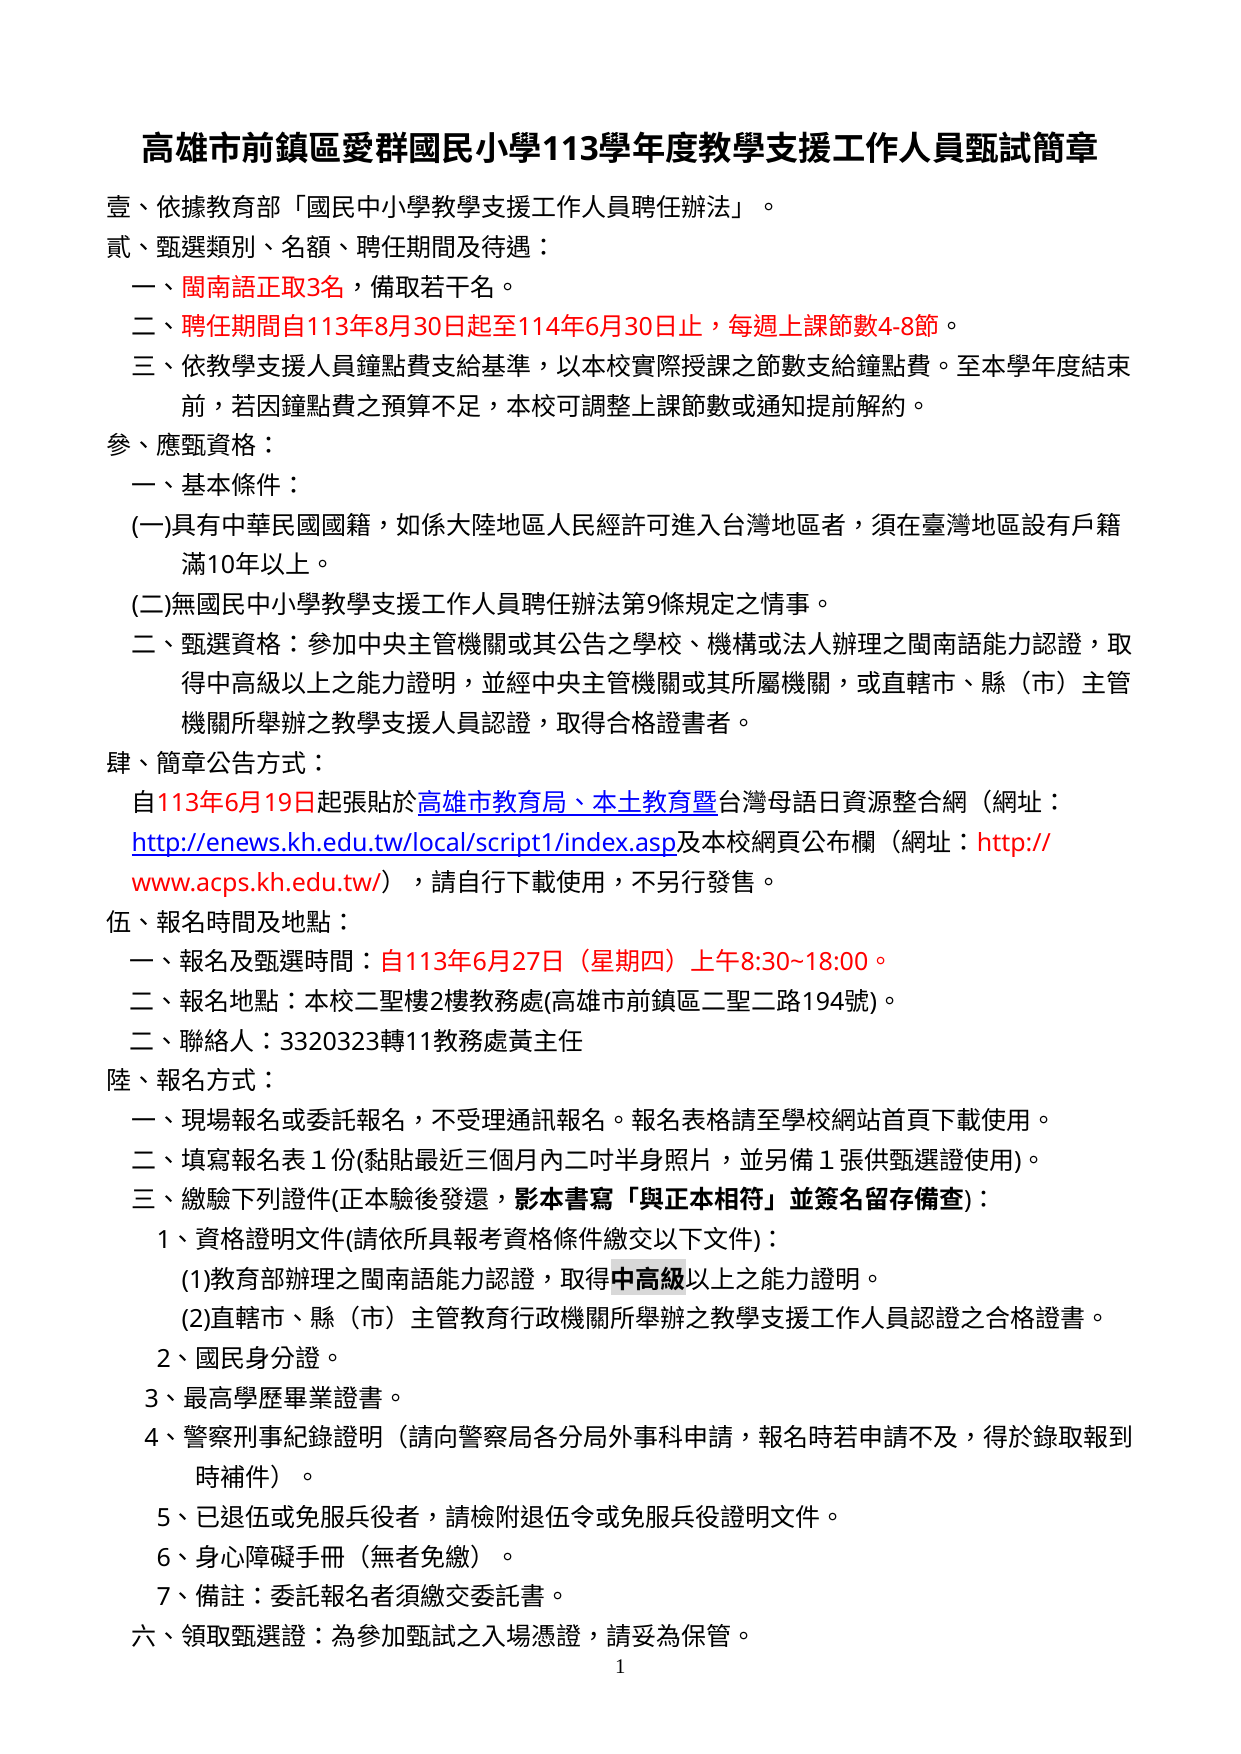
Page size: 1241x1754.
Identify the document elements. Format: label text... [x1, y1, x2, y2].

text 3、最高學歷畢業證書。 [131, 1377, 1134, 1416]
text 肆、簡章公告方式： [106, 742, 1134, 781]
text 二、聘任期間自113年8月30日起至114年6月30日止，每週上課節數4-8節。 [131, 305, 1134, 345]
text 參、應甄資格： [106, 424, 1134, 464]
text 陸、報名方式： [106, 1059, 1134, 1099]
text 一、報名及甄選時間：自113年6月27日（星期四）上午8:30~18:00。 [129, 940, 1134, 980]
text 二、聯絡人：3320323轉11教務處黃主任 [129, 1019, 1134, 1059]
text (2)直轄市、縣（市）主管教育行政機關所舉辦之教學支援工作人員認證之合格證書。 [181, 1297, 1134, 1337]
text 伍、報名時間及地點： [106, 900, 1134, 940]
text 6、身心障礙手冊（無者免繳）。 [156, 1535, 1134, 1575]
text 一、現場報名或委託報名，不受理通訊報名。報名表格請至學校網站首頁下載使用。 [131, 1099, 1134, 1138]
text 5、已退伍或免服兵役者，請檢附退伍令或免服兵役證明文件。 [156, 1496, 1134, 1535]
text 壹、依據教育部「國民中小學教學支援工作人員聘任辦法」。 [106, 186, 1134, 226]
text (1)教育部辦理之閩南語能力認證，取得中高級以上之能力證明。 [181, 1257, 1134, 1297]
text 二、填寫報名表１份(黏貼最近三個月內二吋半身照片，並另備１張供甄選證使用)。 [131, 1138, 1134, 1178]
text 7、備註：委託報名者須繳交委託書。 [156, 1575, 1134, 1615]
text 4、警察刑事紀錄證明（請向警察局各分局外事科申請，報名時若申請不及，得於錄取報到時補件）。 [131, 1416, 1134, 1496]
text 二、報名地點：本校二聖樓2樓教務處(高雄市前鎮區二聖二路194號)。 [129, 980, 1134, 1019]
text 二、甄選資格：參加中央主管機關或其公告之學校、機構或法人辦理之閩南語能力認證，取得中高級以上之能力證明，並經中央主管機關或其所屬機關，或直轄市、縣（市）主管機關所舉辦之教學支援人員認證，取得合格證書者。 [131, 622, 1134, 742]
text (一)具有中華民國國籍，如係大陸地區人民經許可進入台灣地區者，須在臺灣地區設有戶籍滿10年以上。 [131, 503, 1134, 583]
text 高雄市前鎮區愛群國民小學113學年度教學支援工作人員甄試簡章 [106, 107, 1134, 186]
text 貳、甄選類別、名額、聘任期間及待遇： [106, 226, 1134, 265]
text 一、基本條件： [131, 464, 1134, 503]
text 自113年6月19日起張貼於高雄市教育局、本土教育暨台灣母語日資源整合網（網址：http://enews.kh.edu.tw/local/script1/index.asp及本校網頁公布欄（網址：http://www.acps.kh.edu.tw/），請自行下載使用，不另行發售。 [131, 781, 1134, 900]
text 三、繳驗下列證件(正本驗後發還，影本書寫「與正本相符」並簽名留存備查)： [131, 1178, 1134, 1218]
text 1、資格證明文件(請依所具報考資格條件繳交以下文件)： [156, 1218, 1134, 1257]
text 六、領取甄選證：為參加甄試之入場憑證，請妥為保管。 [131, 1615, 1134, 1654]
text 三、依教學支援人員鐘點費支給基準，以本校實際授課之節數支給鐘點費。至本學年度結束前，若因鐘點費之預算不足，本校可調整上課節數或通知提前解約。 [131, 345, 1134, 424]
text 2、國民身分證。 [156, 1337, 1134, 1377]
text 一、閩南語正取3名，備取若干名。 [131, 265, 1134, 305]
text (二)無國民中小學教學支援工作人員聘任辦法第9條規定之情事。 [131, 583, 1134, 622]
